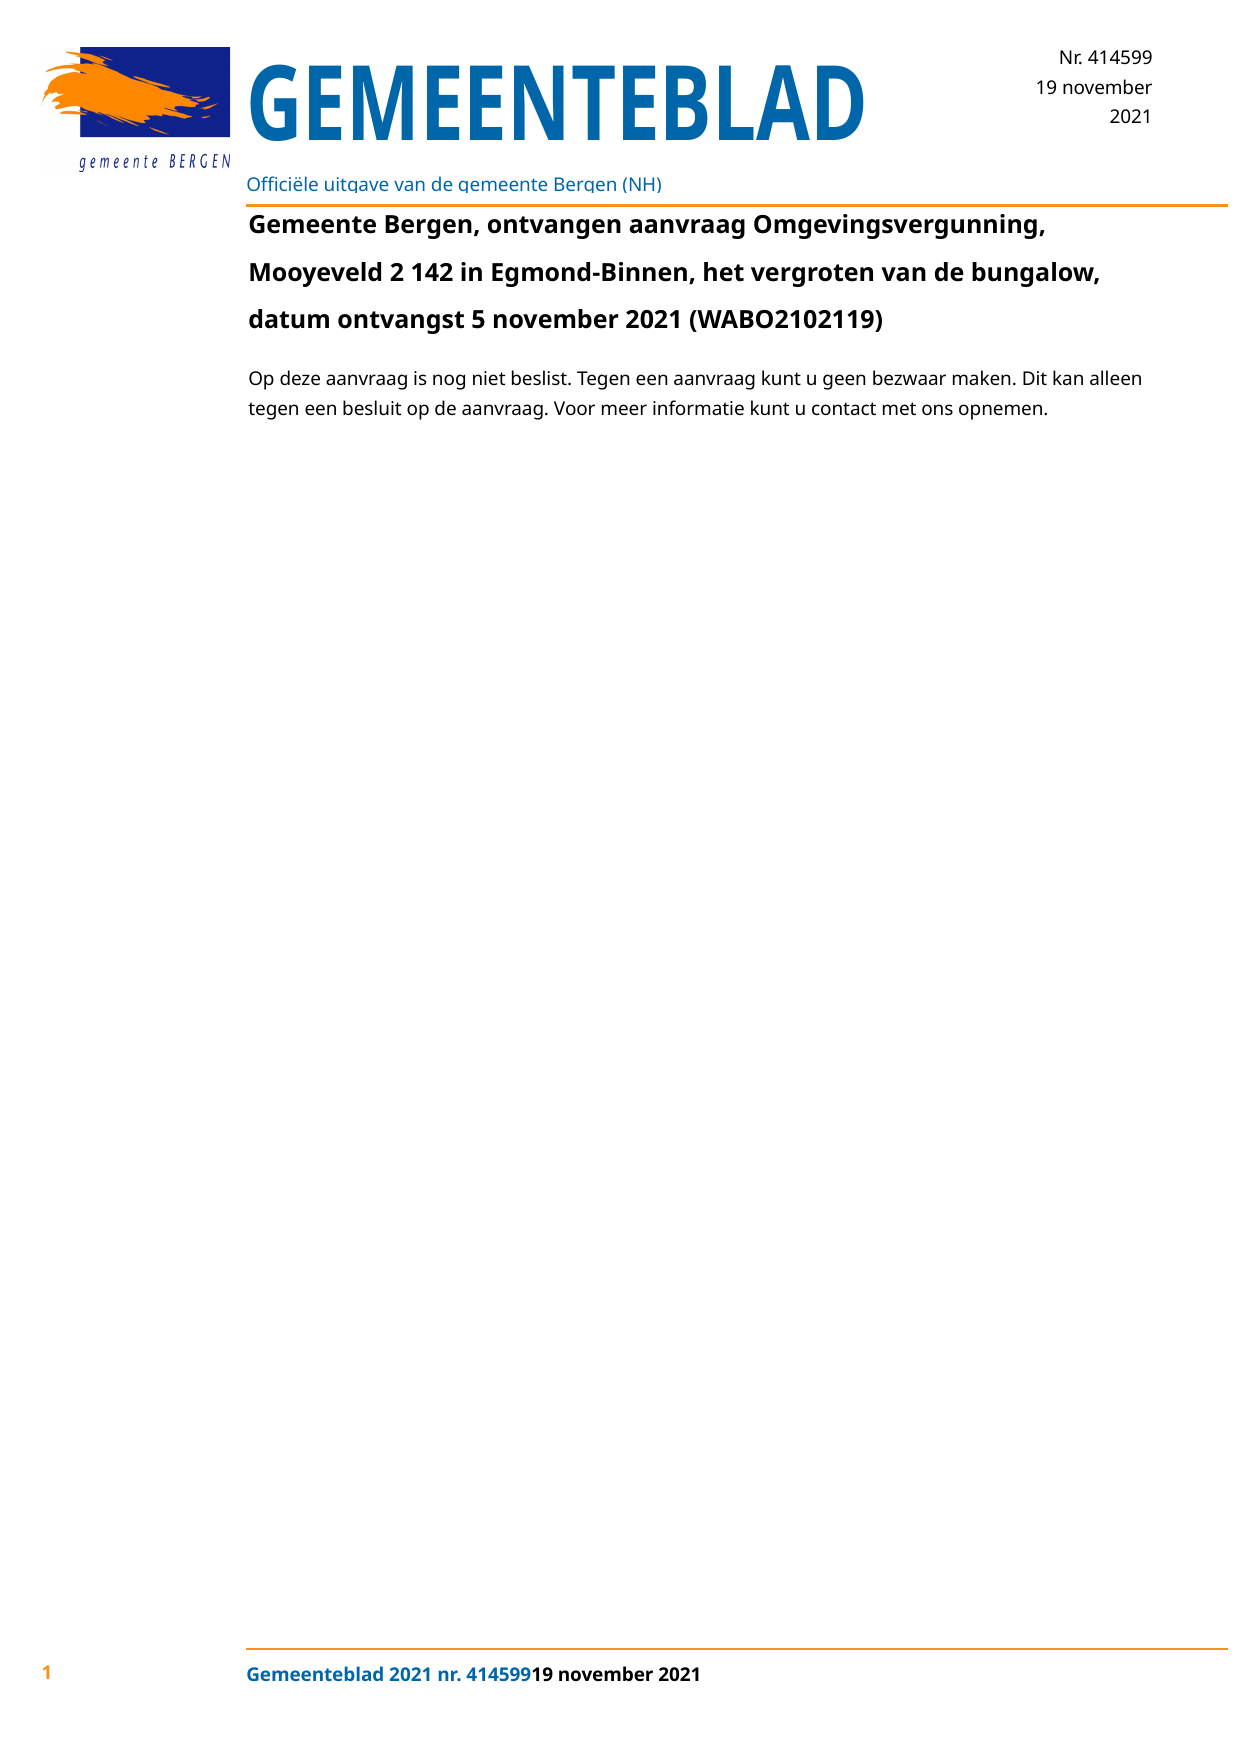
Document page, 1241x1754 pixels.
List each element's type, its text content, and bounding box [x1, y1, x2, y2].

text Gemeente Bergen, ontvangen aanvraag Omgevingsvergunning, Mooyeveld 2 142 in Egmond-Binnen, het vergroten van de bungalow, datum ontvangst 5 november 2021 (WABO2102119) [248, 207, 1152, 336]
picture [41, 47, 231, 172]
text Op deze aanvraag is nog niet beslist. Tegen een aanvraag kunt u geen bezwaar maken. Dit kan alleen tegen een besluit op de aanvraag. Voor meer informatie kunt u contact met ons opnemen. [248, 366, 1152, 421]
